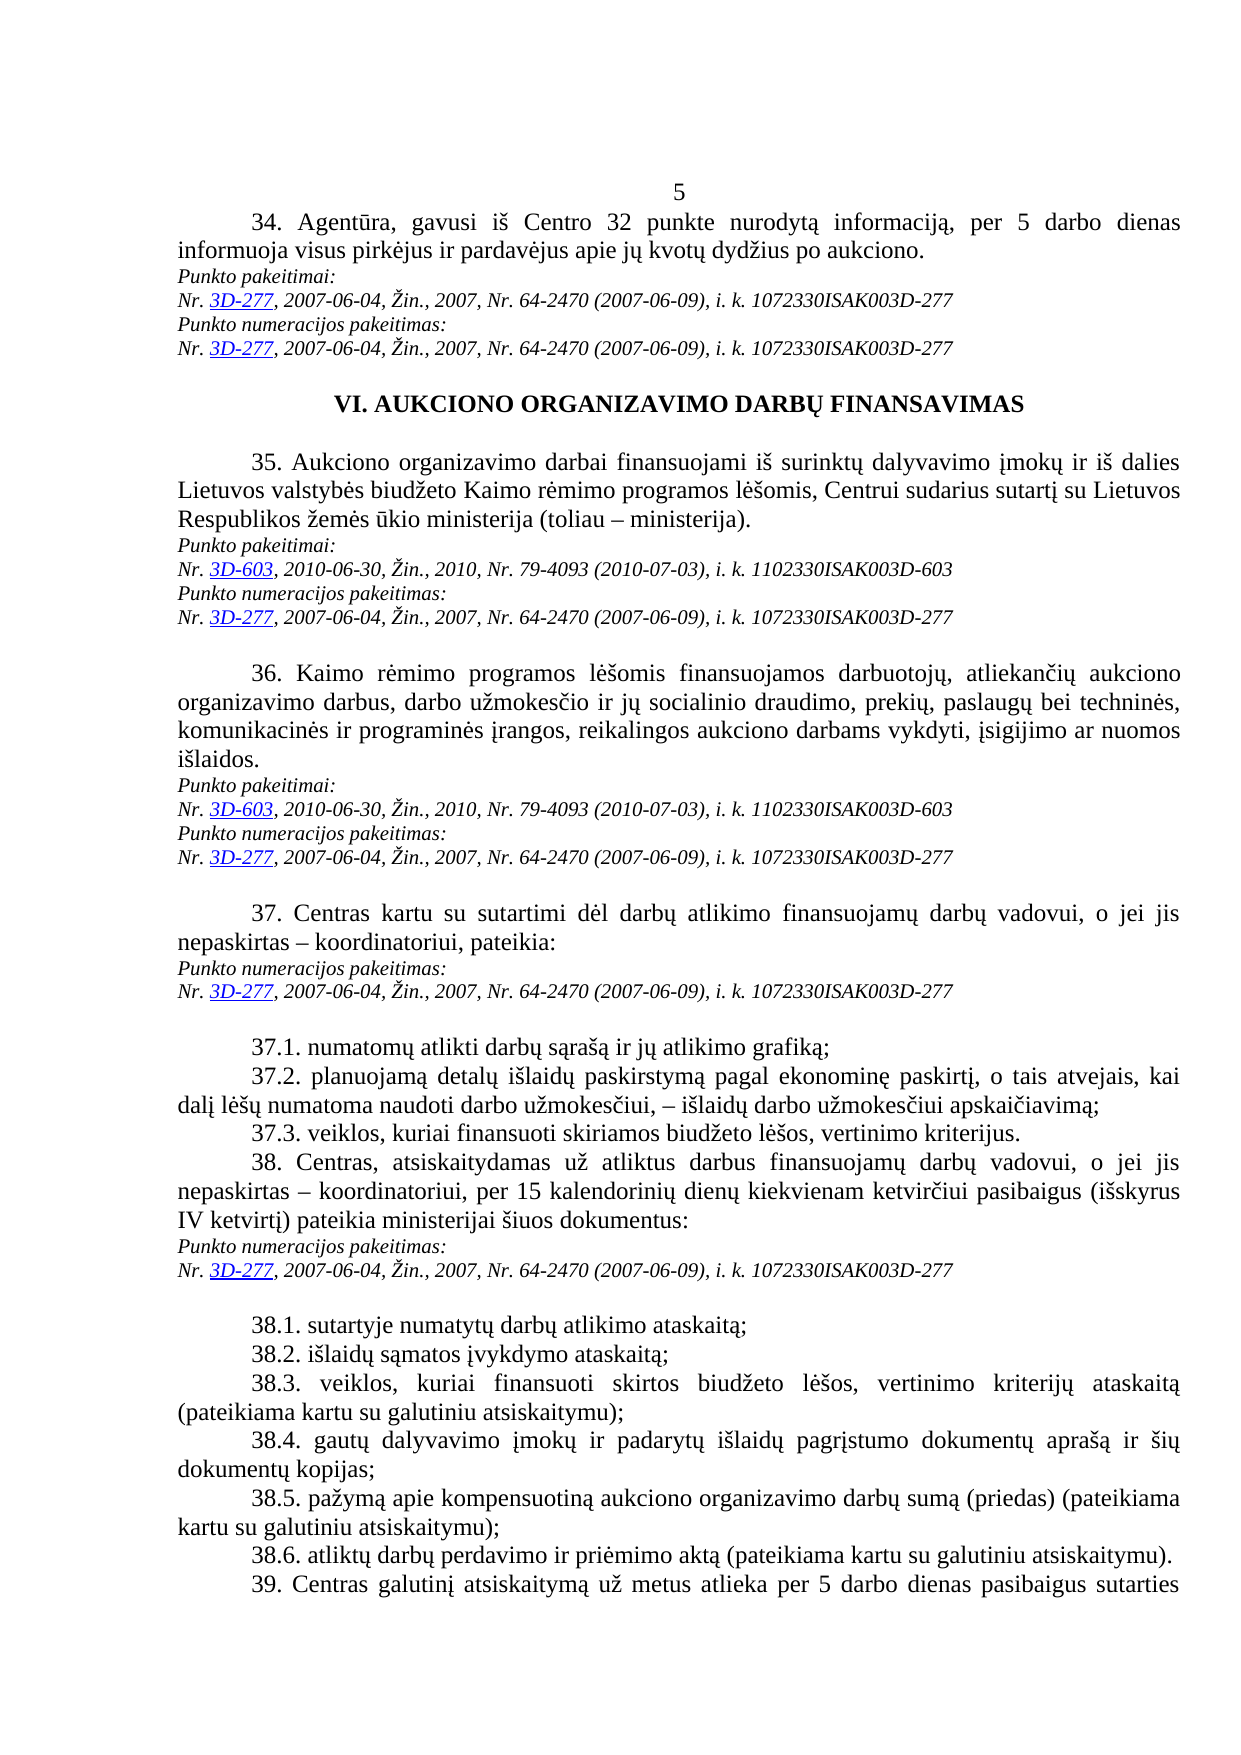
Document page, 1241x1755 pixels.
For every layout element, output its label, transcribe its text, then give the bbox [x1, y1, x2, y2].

text Punkto numeracijos pakeitimas: [177, 312, 1181, 336]
text Nr. 3D-277, 2007-06-04, Žin., 2007, Nr. 64-2470 (2007-06-09), i. k. 1072330ISAK003D-277 [177, 979, 1181, 1003]
text Punkto pakeitimai: [177, 533, 1181, 557]
text Nr. 3D-277, 2007-06-04, Žin., 2007, Nr. 64-2470 (2007-06-09), i. k. 1072330ISAK003D-277 [177, 336, 1181, 360]
text 38.4. gautų dalyvavimo įmokų ir padarytų išlaidų pagrįstumo dokumentų aprašą ir šių dokumentų kopijas; [177, 1425, 1181, 1483]
text Nr. 3D-277, 2007-06-04, Žin., 2007, Nr. 64-2470 (2007-06-09), i. k. 1072330ISAK003D-277 [177, 845, 1181, 869]
text 37.3. veiklos, kuriai finansuoti skiriamos biudžeto lėšos, vertinimo kriterijus. [177, 1118, 1181, 1147]
text 38.6. atliktų darbų perdavimo ir priėmimo aktą (pateikiama kartu su galutiniu atsiskaitymu). [177, 1540, 1181, 1569]
text 38.1. sutartyje numatytų darbų atlikimo ataskaitą; [177, 1310, 1181, 1339]
text 38.2. išlaidų sąmatos įvykdymo ataskaitą; [177, 1339, 1181, 1368]
text 38. Centras, atsiskaitydamas už atliktus darbus finansuojamų darbų vadovui, o jei jis nepaskirtas – koordinatoriui, per 15 kalendorinių dienų kiekvienam ketvirčiui pasibaigus (išskyrus IV ketvirtį) pateikia ministerijai šiuos dokumentus: [177, 1147, 1181, 1233]
text Nr. 3D-277, 2007-06-04, Žin., 2007, Nr. 64-2470 (2007-06-09), i. k. 1072330ISAK003D-277 [177, 1258, 1181, 1282]
text Punkto pakeitimai: [177, 264, 1181, 288]
text 37. Centras kartu su sutartimi dėl darbų atlikimo finansuojamų darbų vadovui, o jei jis nepaskirtas – koordinatoriui, pateikia: [177, 898, 1181, 955]
text Nr. 3D-603, 2010-06-30, Žin., 2010, Nr. 79-4093 (2010-07-03), i. k. 1102330ISAK003D-603 [177, 557, 1181, 581]
text Punkto numeracijos pakeitimas: [177, 1233, 1181, 1258]
text 35. Aukciono organizavimo darbai finansuojami iš surinktų dalyvavimo įmokų ir iš dalies Lietuvos valstybės biudžeto Kaimo rėmimo programos lėšomis, Centrui sudarius sutartį su Lietuvos Respublikos žemės ūkio ministerija (toliau – ministerija). [177, 447, 1181, 533]
text 37.1. numatomų atlikti darbų sąrašą ir jų atlikimo grafiką; [177, 1032, 1181, 1061]
text 39. Centras galutinį atsiskaitymą už metus atlieka per 5 darbo dienas pasibaigus sutarties [177, 1569, 1181, 1598]
text Punkto numeracijos pakeitimas: [177, 955, 1181, 979]
text Punkto pakeitimai: [177, 773, 1181, 797]
text 38.3. veiklos, kuriai finansuoti skirtos biudžeto lėšos, vertinimo kriterijų ataskaitą (pateikiama kartu su galutiniu atsiskaitymu); [177, 1368, 1181, 1425]
text Punkto numeracijos pakeitimas: [177, 581, 1181, 605]
text Nr. 3D-277, 2007-06-04, Žin., 2007, Nr. 64-2470 (2007-06-09), i. k. 1072330ISAK003D-277 [177, 288, 1181, 312]
text VI. AUKCIONO ORGANIZAVIMO DARBŲ FINANSAVIMAS [177, 389, 1181, 418]
text Nr. 3D-277, 2007-06-04, Žin., 2007, Nr. 64-2470 (2007-06-09), i. k. 1072330ISAK003D-277 [177, 605, 1181, 629]
text 36. Kaimo rėmimo programos lėšomis finansuojamos darbuotojų, atliekančių aukciono organizavimo darbus, darbo užmokesčio ir jų socialinio draudimo, prekių, paslaugų bei techninės, komunikacinės ir programinės įrangos, reikalingos aukciono darbams vykdyti, įsigijimo ar nuomos išlaidos. [177, 658, 1181, 773]
text 37.2. planuojamą detalų išlaidų paskirstymą pagal ekonominę paskirtį, o tais atvejais, kai dalį lėšų numatoma naudoti darbo užmokesčiui, – išlaidų darbo užmokesčiui apskaičiavimą; [177, 1061, 1181, 1118]
text Nr. 3D-603, 2010-06-30, Žin., 2010, Nr. 79-4093 (2010-07-03), i. k. 1102330ISAK003D-603 [177, 797, 1181, 821]
text Punkto numeracijos pakeitimas: [177, 821, 1181, 845]
text 38.5. pažymą apie kompensuotiną aukciono organizavimo darbų sumą (priedas) (pateikiama kartu su galutiniu atsiskaitymu); [177, 1483, 1181, 1540]
text 34. Agentūra, gavusi iš Centro 32 punkte nurodytą informaciją, per 5 darbo dienas informuoja visus pirkėjus ir pardavėjus apie jų kvotų dydžius po aukciono. [177, 207, 1181, 264]
